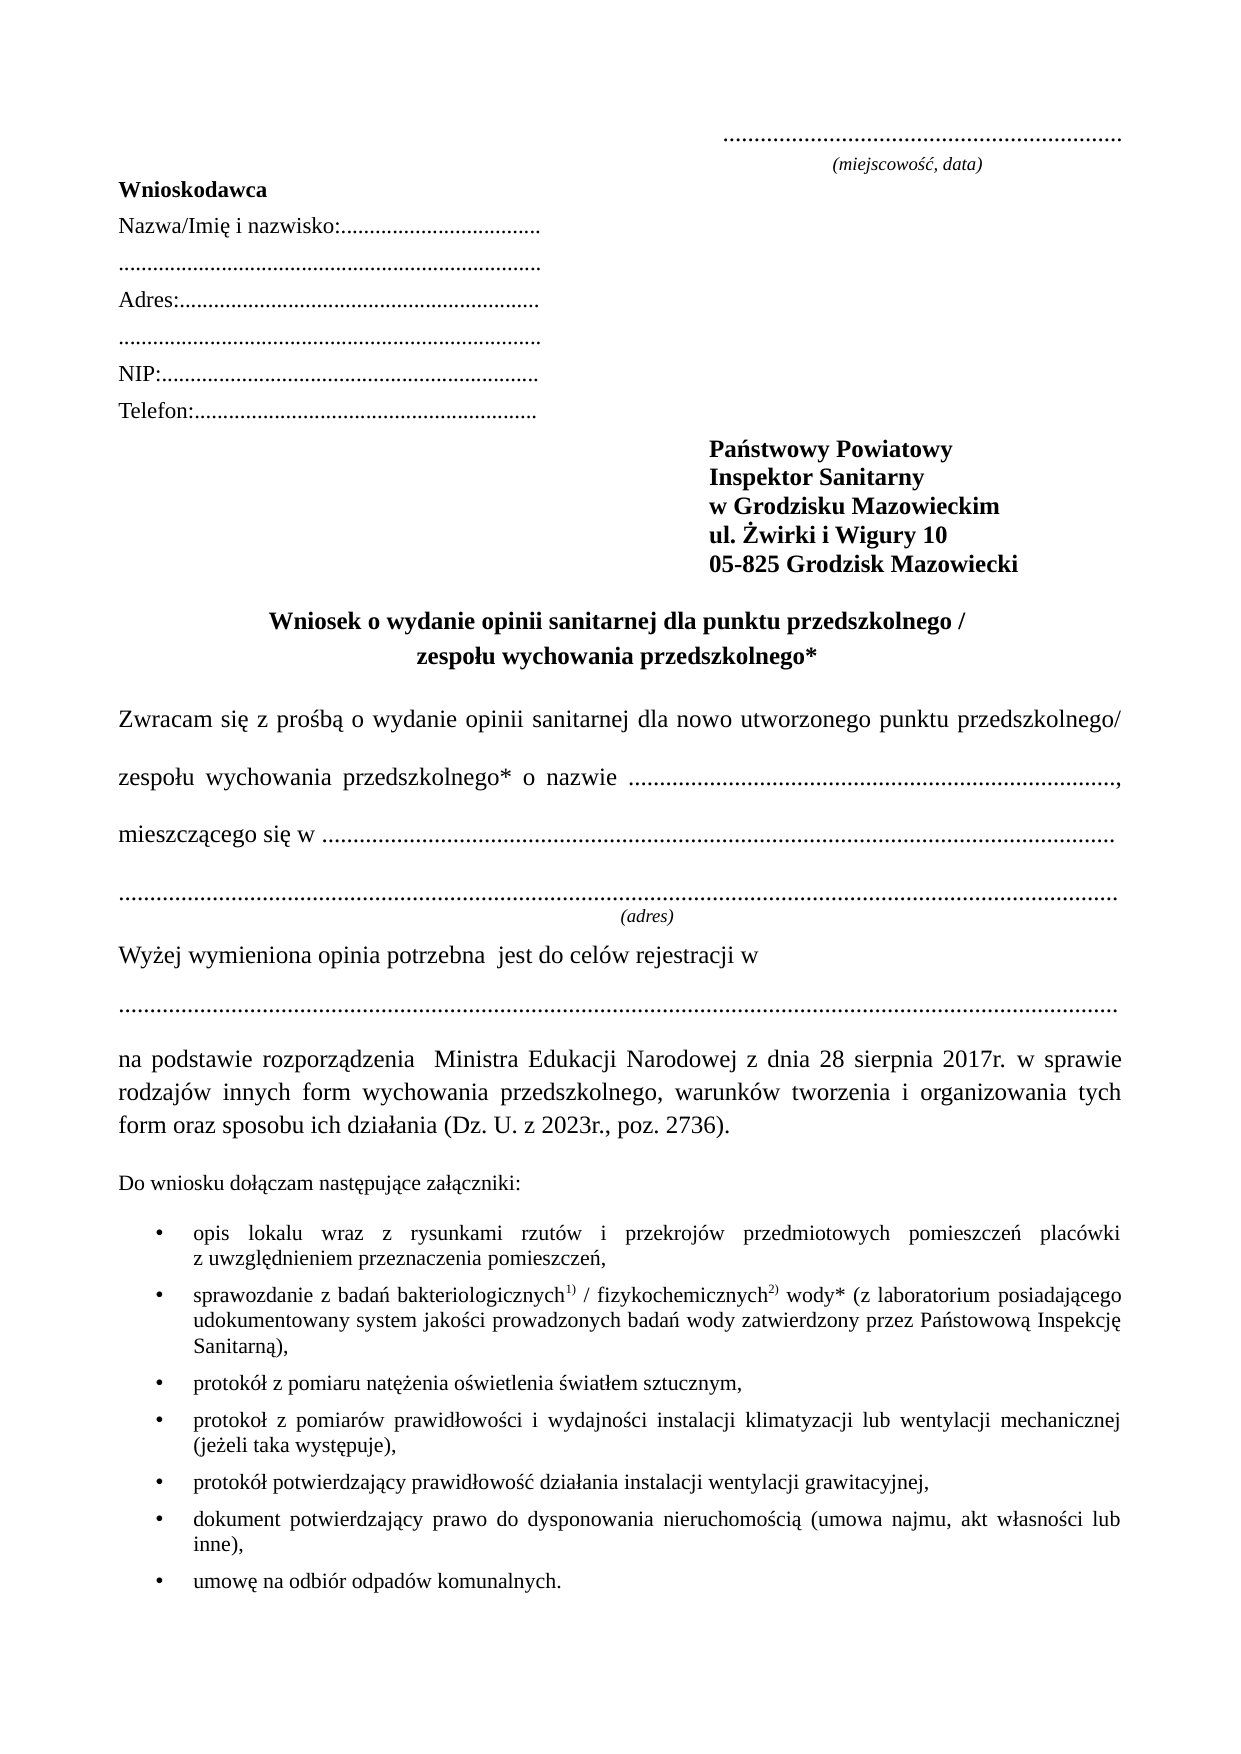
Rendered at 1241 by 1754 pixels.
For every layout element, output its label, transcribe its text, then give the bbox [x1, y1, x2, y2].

list protokoł z pomiarów prawidłowości i wydajności instalacji klimatyzacji lub wentylacji mechanicznej (jeżeli taka występuje), [156, 1407, 1122, 1457]
list dokument potwierdzający prawo do dysponowania nieruchomością (umowa najmu, akt własności lub inne), [156, 1506, 1122, 1556]
text Wniosek o wydanie opinii sanitarnej dla punktu przedszkolnego / [118, 606, 1122, 635]
text w Grodzisku Mazowieckim [118, 491, 1122, 520]
list opis lokalu wraz z rysunkami rzutów i przekrojów przedmiotowych pomieszczeń placówki z uwzględnieniem przeznaczenia pomieszczeń, [156, 1220, 1122, 1271]
text 05-825 Grodzisk Mazowiecki [118, 549, 1122, 577]
list umowę na odbiór odpadów komunalnych. [156, 1568, 1122, 1593]
text Nazwa/Imię i nazwisko:................................... [118, 212, 1122, 239]
text na podstawie rozporządzenia Ministra Edukacji Narodowej z dnia 28 sierpnia 2017r. w sprawie rodzajów innych form wychowania przedszkolnego, warunków tworzenia i organizowania tych form oraz sposobu ich działania (Dz. U. z 2023r., poz. 2736). [118, 1044, 1122, 1139]
text Zwracam się z prośbą o wydanie opinii sanitarnej dla nowo utworzonego punktu przedszkolnego/ zespołu wychowania przedszkolnego* o nazwie .............................................................................., mieszczącego się w ............................................................................................................................... [118, 704, 1122, 848]
text .......................................................................... [118, 249, 1122, 276]
text (miejscowość, data) [118, 147, 1122, 176]
list protokół potwierdzający prawidłowość działania instalacji wentylacji grawitacyjnej, [156, 1469, 1122, 1494]
text Wyżej wymieniona opinia potrzebna jest do celów rejestracji w [118, 940, 1122, 969]
text NIP:.................................................................. [118, 360, 1122, 386]
text Do wniosku dołączam następujące załączniki: [118, 1170, 1122, 1195]
text ul. Żwirki i Wigury 10 [118, 520, 1122, 549]
list sprawozdanie z badań bakteriologicznych1) / fizykochemicznych2) wody* (z laboratorium posiadającego udokumentowany system jakości prowadzonych badań wody zatwierdzony przez Państowową Inspekcję Sanitarną), [156, 1282, 1122, 1358]
text Inspektor Sanitarny [118, 462, 1122, 491]
text Adres:............................................................... [118, 286, 1122, 313]
text Telefon:............................................................ [118, 397, 1122, 423]
text ................................................................ [118, 118, 1122, 147]
list protokół z pomiaru natężenia oświetlenia światłem sztucznym, [156, 1370, 1122, 1395]
text zespołu wychowania przedszkolnego* [118, 641, 1122, 670]
text .......................................................................... [118, 323, 1122, 349]
text Wnioskodawca [118, 176, 1122, 202]
text Państwowy Powiatowy [118, 434, 1122, 462]
text ................................................................................................................................................................ [118, 877, 1122, 906]
text ................................................................................................................................................................ [118, 989, 1122, 1018]
